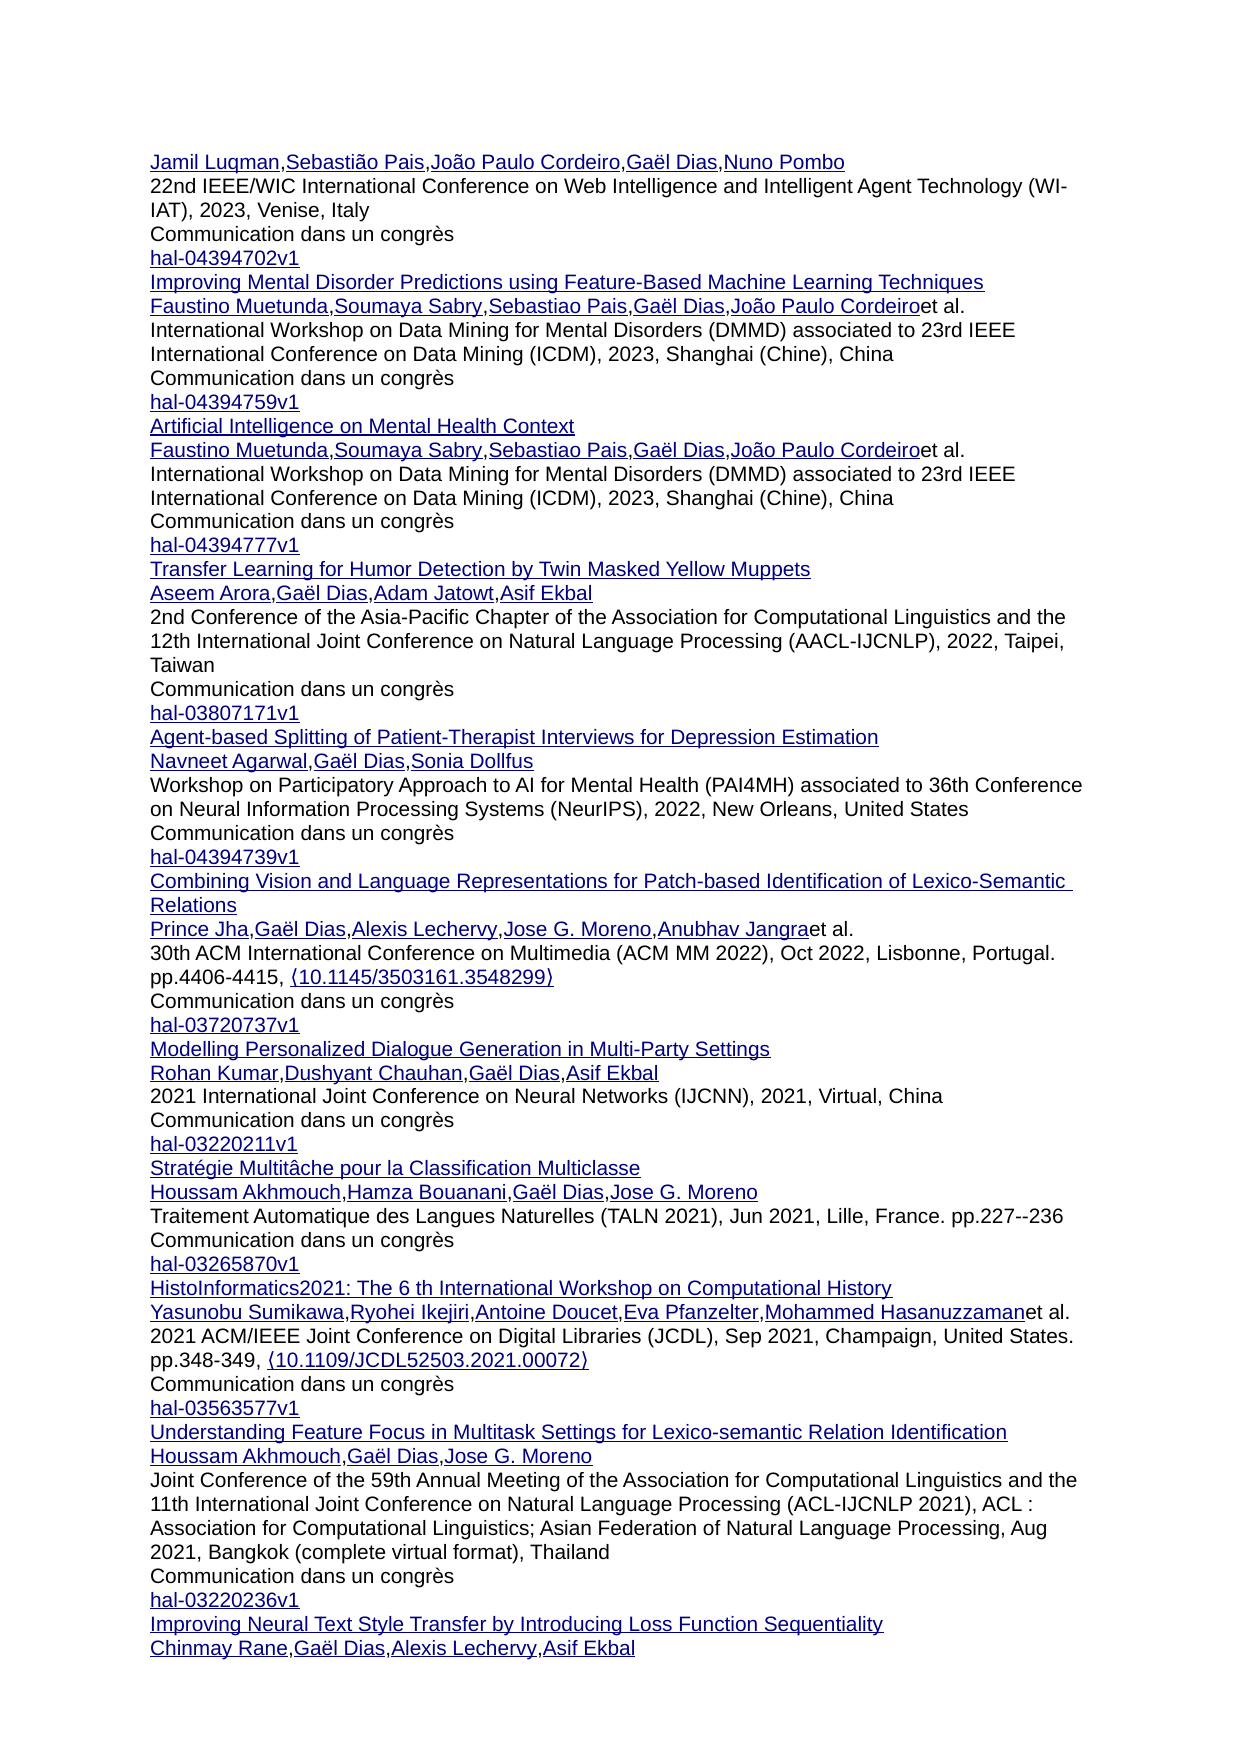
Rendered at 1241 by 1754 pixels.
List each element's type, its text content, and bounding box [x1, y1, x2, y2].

table_cell Jamil Luqman,Sebastião Pais,João Paulo Cordeiro,Gaël Dias,Nuno Pombo 22nd IEEE/WIC International Conference on Web Intelligence and Intelligent Agent Technology (WI-IAT), 2023, Venise, Italy Communication dans un congrès hal-04394702v1 [150, 150, 1090, 270]
table_cell Modelling Personalized Dialogue Generation in Multi-Party Settings Rohan Kumar,Dushyant Chauhan,Gaël Dias,Asif Ekbal 2021 International Joint Conference on Neural Networks (IJCNN), 2021, Virtual, China Communication dans un congrès hal-03220211v1 [150, 1036, 1090, 1156]
table_cell Improving Mental Disorder Predictions using Feature-Based Machine Learning Techniques Faustino Muetunda,Soumaya Sabry,Sebastiao Pais,Gaël Dias,João Paulo Cordeiroet al. International Workshop on Data Mining for Mental Disorders (DMMD) associated to 23rd IEEE International Conference on Data Mining (ICDM), 2023, Shanghai (Chine), China Communication dans un congrès hal-04394759v1 [150, 270, 1090, 413]
table_cell Understanding Feature Focus in Multitask Settings for Lexico-semantic Relation Identification Houssam Akhmouch,Gaël Dias,Jose G. Moreno Joint Conference of the 59th Annual Meeting of the Association for Computational Linguistics and the 11th International Joint Conference on Natural Language Processing (ACL-IJCNLP 2021), ACL : Association for Computational Linguistics; Asian Federation of Natural Language Processing, Aug 2021, Bangkok (complete virtual format), Thailand Communication dans un congrès hal-03220236v1 [150, 1420, 1090, 1611]
table_cell Transfer Learning for Humor Detection by Twin Masked Yellow Muppets Aseem Arora,Gaël Dias,Adam Jatowt,Asif Ekbal 2nd Conference of the Asia-Pacific Chapter of the Association for Computational Linguistics and the 12th International Joint Conference on Natural Language Processing (AACL-IJCNLP), 2022, Taipei, Taiwan Communication dans un congrès hal-03807171v1 [150, 557, 1090, 725]
table_cell Stratégie Multitâche pour la Classification Multiclasse Houssam Akhmouch,Hamza Bouanani,Gaël Dias,Jose G. Moreno Traitement Automatique des Langues Naturelles (TALN 2021), Jun 2021, Lille, France. pp.227--236 Communication dans un congrès hal-03265870v1 [150, 1156, 1090, 1276]
table_cell Improving Neural Text Style Transfer by Introducing Loss Function Sequentiality Chinmay Rane,Gaël Dias,Alexis Lechervy,Asif Ekbal [150, 1611, 1090, 1659]
table_cell HistoInformatics2021: The 6 th International Workshop on Computational History Yasunobu Sumikawa,Ryohei Ikejiri,Antoine Doucet,Eva Pfanzelter,Mohammed Hasanuzzamanet al. 2021 ACM/IEEE Joint Conference on Digital Libraries (JCDL), Sep 2021, Champaign, United States. pp.348-349, ⟨10.1109/JCDL52503.2021.00072⟩ Communication dans un congrès hal-03563577v1 [150, 1276, 1090, 1420]
table_cell Agent-based Splitting of Patient-Therapist Interviews for Depression Estimation Navneet Agarwal,Gaël Dias,Sonia Dollfus Workshop on Participatory Approach to AI for Mental Health (PAI4MH) associated to 36th Conference on Neural Information Processing Systems (NeurIPS), 2022, New Orleans, United States Communication dans un congrès hal-04394739v1 [150, 725, 1090, 869]
table_cell Combining Vision and Language Representations for Patch-based Identification of Lexico-Semantic Relations Prince Jha,Gaël Dias,Alexis Lechervy,Jose G. Moreno,Anubhav Jangraet al. 30th ACM International Conference on Multimedia (ACM MM 2022), Oct 2022, Lisbonne, Portugal. pp.4406-4415, ⟨10.1145/3503161.3548299⟩ Communication dans un congrès hal-03720737v1 [150, 869, 1090, 1036]
table_cell Artificial Intelligence on Mental Health Context Faustino Muetunda,Soumaya Sabry,Sebastiao Pais,Gaël Dias,João Paulo Cordeiroet al. International Workshop on Data Mining for Mental Disorders (DMMD) associated to 23rd IEEE International Conference on Data Mining (ICDM), 2023, Shanghai (Chine), China Communication dans un congrès hal-04394777v1 [150, 414, 1090, 557]
